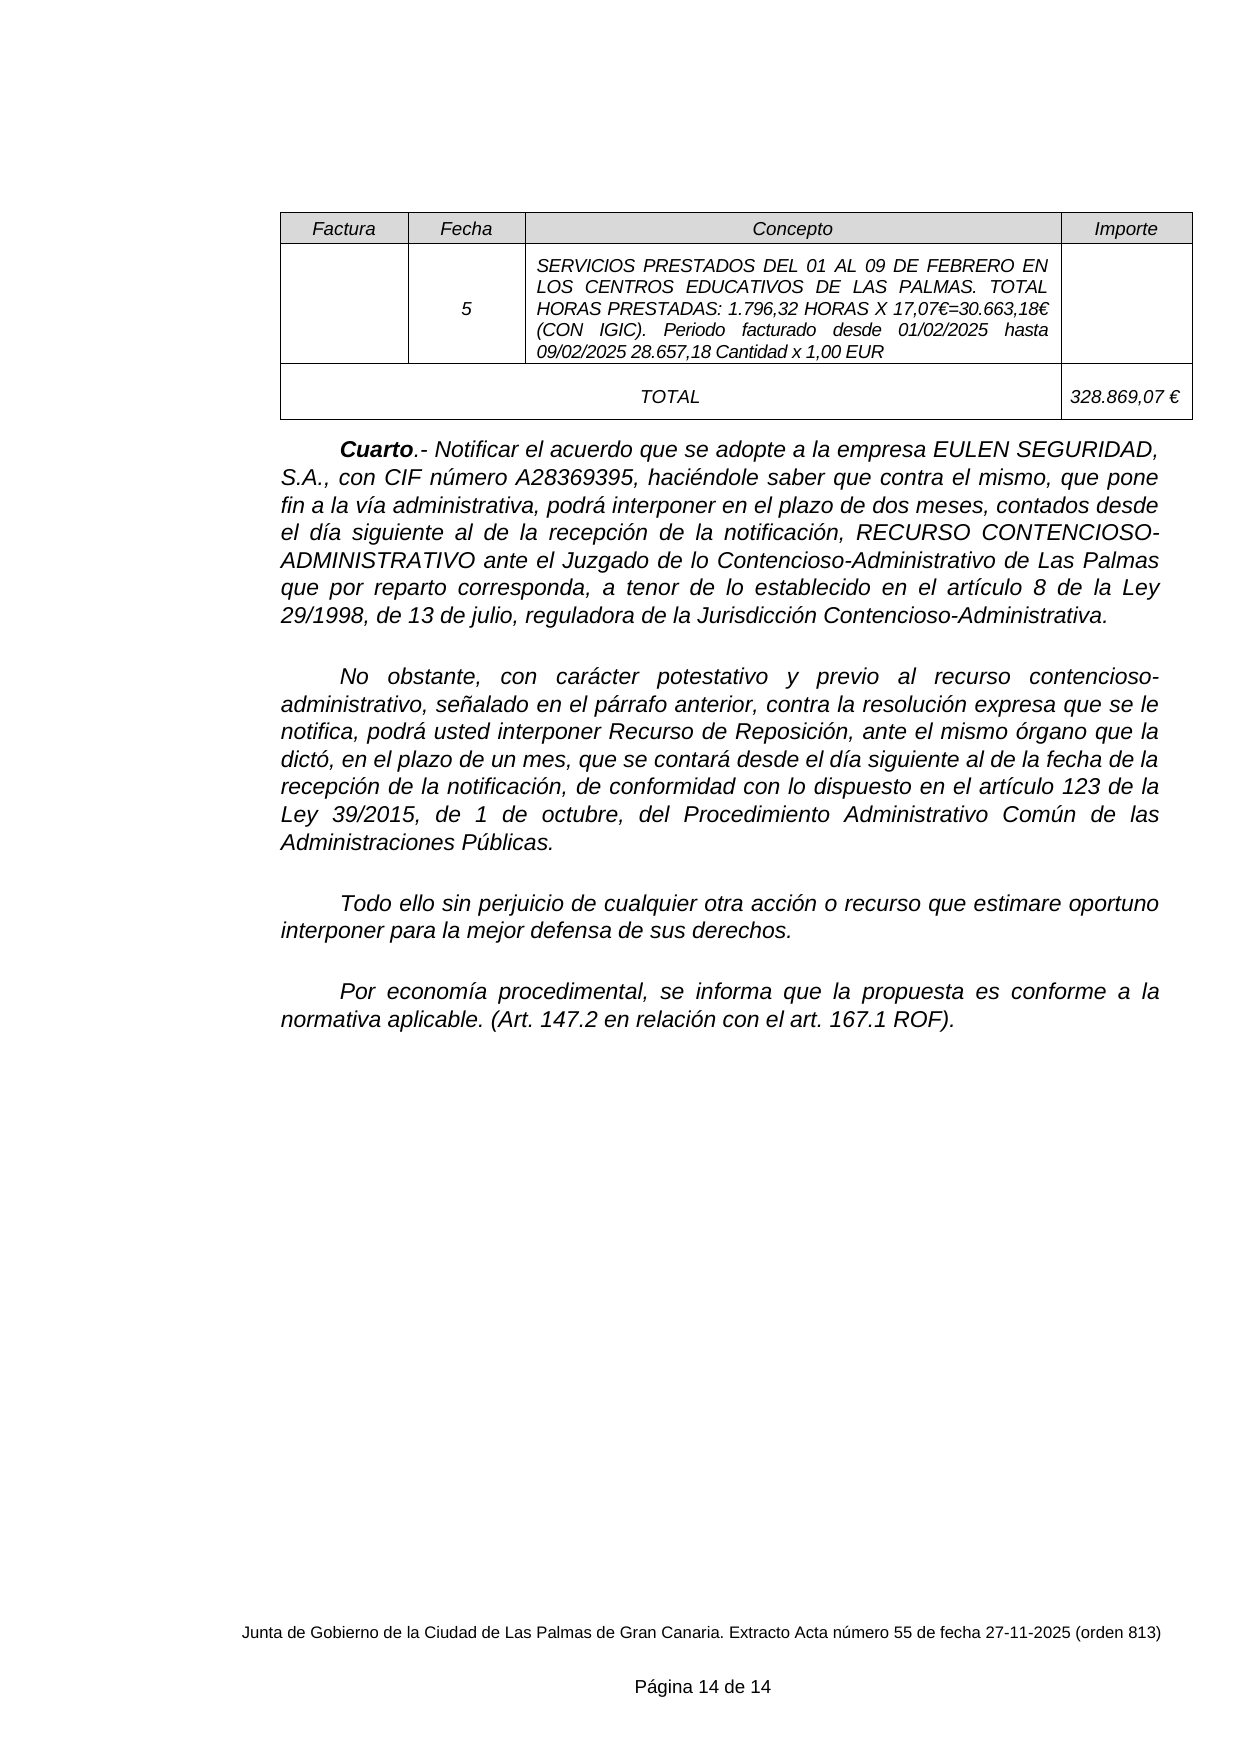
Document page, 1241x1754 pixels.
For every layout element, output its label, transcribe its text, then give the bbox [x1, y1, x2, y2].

table_header Importe [1062, 213, 1192, 243]
table_header Concepto [526, 213, 1061, 243]
table_cell [281, 244, 408, 362]
table_cell 328.869,07 € [1062, 364, 1192, 419]
table_cell SERVICIOS PRESTADOS DEL 01 AL 09 DE FEBRERO EN LOS CENTROS EDUCATIVOS DE LAS PALMAS. TOTAL HORAS PRESTADAS: 1.796,32 HORAS X 17,07€=30.663,18€ (CON IGIC). Periodo facturado desde 01/02/2025 hasta 09/02/2025 28.657,18 Cantidad x 1,00 EUR [526, 244, 1061, 362]
text Todo ello sin perjuicio de cualquier otra acción o recurso que estimare oportuno interponer para la mejor defensa de sus derechos. [281, 889, 1162, 943]
text Por economía procedimental, se informa que la propuesta es conforme a la normativa aplicable. (Art. 147.2 en relación con el art. 167.1 ROF). [281, 978, 1162, 1032]
table_cell TOTAL [281, 364, 1061, 419]
table_cell [1062, 244, 1192, 362]
text Cuarto.- Notificar el acuerdo que se adopte a la empresa EULEN SEGURIDAD, S.A., con CIF número A28369395, haciéndole saber que contra el mismo, que pone fin a la vía administrativa, podrá interponer en el plazo de dos meses, contados desde el día siguiente al de la recepción de la notificación, RECURSO CONTENCIOSO-ADMINISTRATIVO ante el Juzgado de lo Contencioso-Administrativo de Las Palmas que por reparto corresponda, a tenor de lo establecido en el artículo 8 de la Ley 29/1998, de 13 de julio, reguladora de la Jurisdicción Contencioso-Administrativa. [281, 436, 1162, 628]
table_header Factura [281, 213, 408, 243]
text No obstante, con carácter potestativo y previo al recurso contencioso-administrativo, señalado en el párrafo anterior, contra la resolución expresa que se le notifica, podrá usted interponer Recurso de Reposición, ante el mismo órgano que la dictó, en el plazo de un mes, que se contará desde el día siguiente al de la fecha de la recepción de la notificación, de conformidad con lo dispuesto en el artículo 123 de la Ley 39/2015, de 1 de octubre, del Procedimiento Administrativo Común de las Administraciones Públicas. [281, 663, 1162, 855]
table_cell 5 [409, 244, 525, 362]
table_header Fecha [409, 213, 525, 243]
